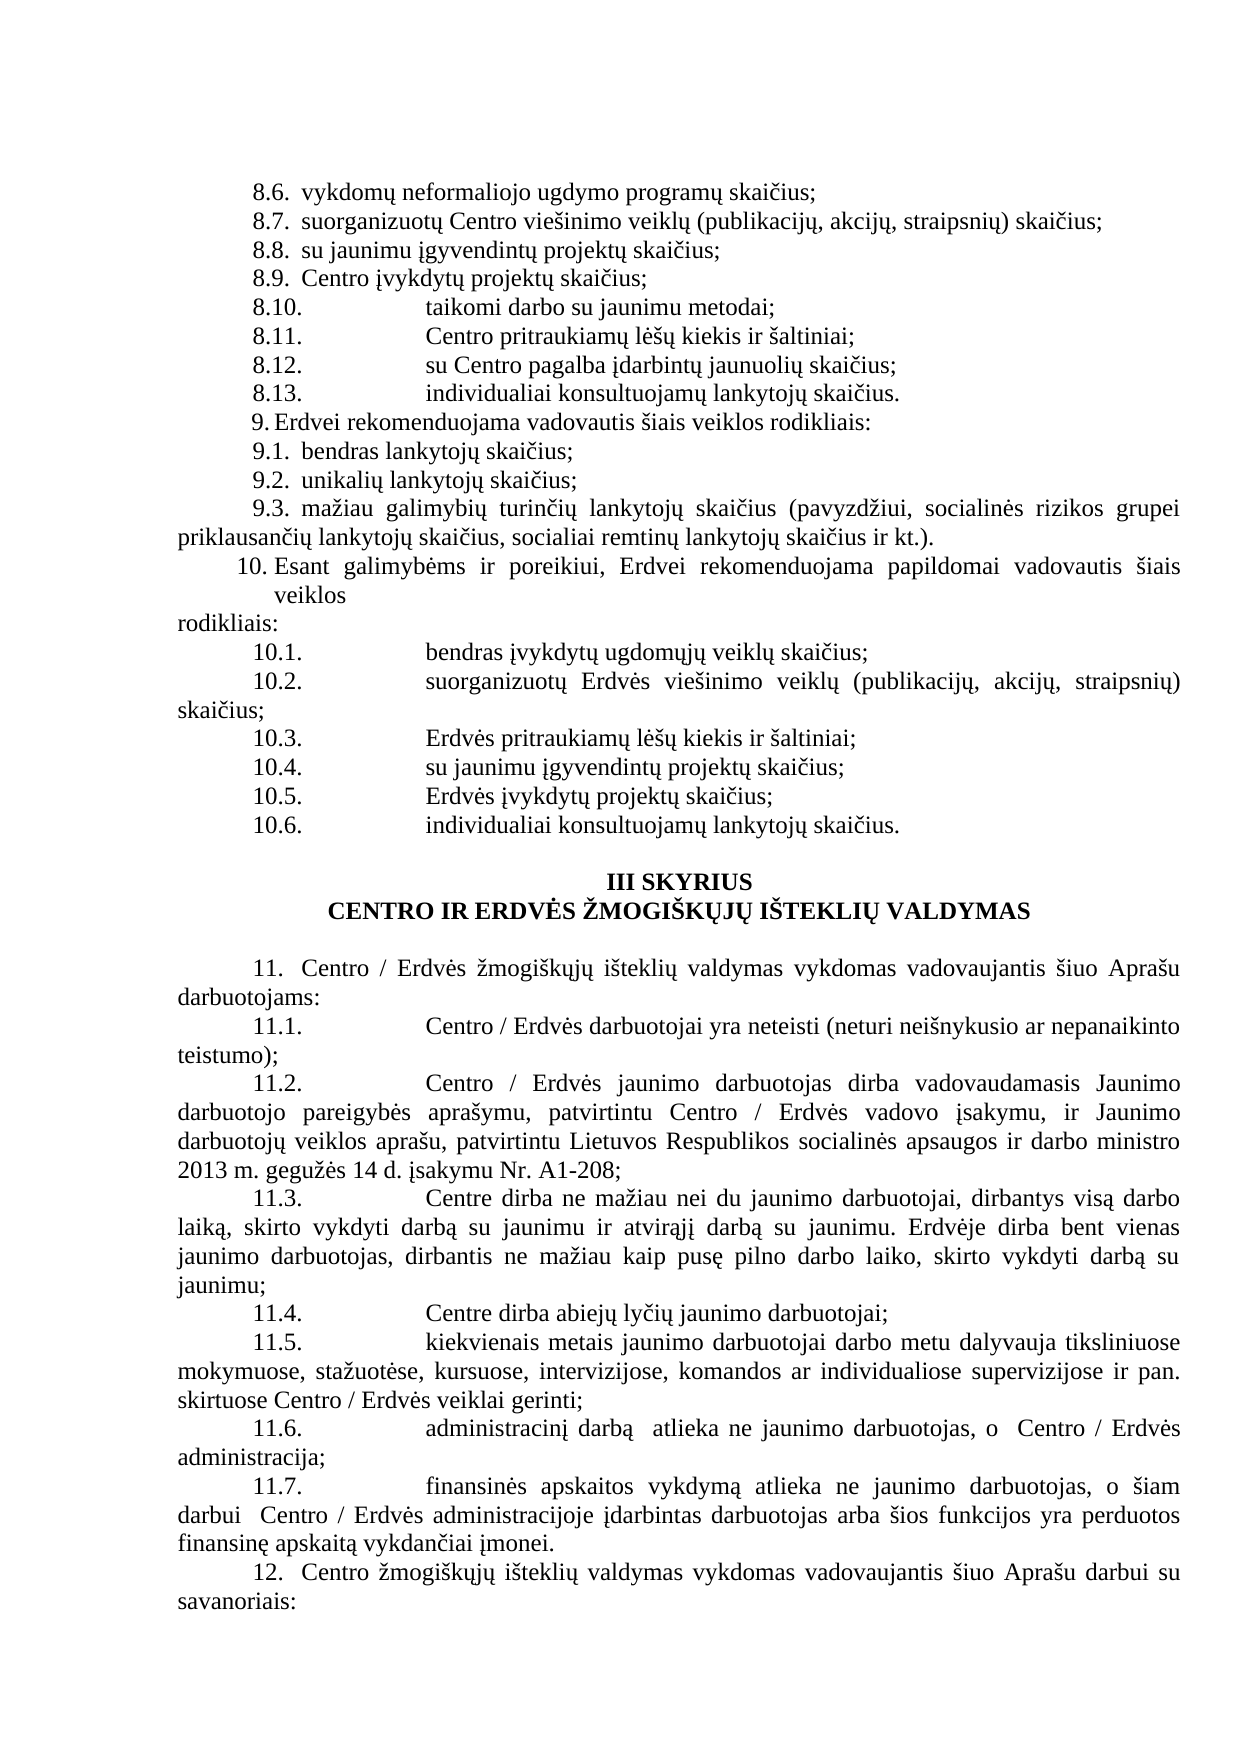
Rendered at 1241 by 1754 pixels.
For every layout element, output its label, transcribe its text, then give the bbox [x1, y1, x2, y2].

text 10.4. su jaunimu įgyvendintų projektų skaičius; [177, 752, 1181, 781]
text 10.1. bendras įvykdytų ugdomųjų veiklų skaičius; [177, 637, 1181, 666]
text 8.12. su Centro pagalba įdarbintų jaunuolių skaičius; [177, 350, 1181, 378]
text 8.7. suorganizuotų Centro viešinimo veiklų (publikacijų, akcijų, straipsnių) skaičius; [177, 206, 1181, 235]
text 10.2. suorganizuotų Erdvės viešinimo veiklų (publikacijų, akcijų, straipsnių) skaičius; [177, 666, 1181, 723]
text 11.4. Centre dirba abiejų lyčių jaunimo darbuotojai; [177, 1298, 1181, 1327]
text 12. Centro žmogiškųjų išteklių valdymas vykdomas vadovaujantis šiuo Aprašu darbui su savanoriais: [177, 1557, 1181, 1615]
text III SKYRIUS [177, 867, 1181, 896]
text 11.3. Centre dirba ne mažiau nei du jaunimo darbuotojai, dirbantys visą darbo laiką, skirto vykdyti darbą su jaunimu ir atvirąjį darbą su jaunimu. Erdvėje dirba bent vienas jaunimo darbuotojas, dirbantis ne mažiau kaip pusę pilno darbo laiko, skirto vykdyti darbą su jaunimu; [177, 1183, 1181, 1298]
text 9.3. mažiau galimybių turinčių lankytojų skaičius (pavyzdžiui, socialinės rizikos grupei priklausančių lankytojų skaičius, socialiai remtinų lankytojų skaičius ir kt.). [177, 493, 1181, 551]
text CENTRO IR ERDVĖS ŽMOGIŠKŲJŲ IŠTEKLIŲ VALDYMAS [177, 896, 1181, 925]
text 10.3. Erdvės pritraukiamų lėšų kiekis ir šaltiniai; [177, 723, 1181, 752]
text 11.1. Centro / Erdvės darbuotojai yra neteisti (neturi neišnykusio ar nepanaikinto teistumo); [177, 1011, 1181, 1068]
text 8.8. su jaunimu įgyvendintų projektų skaičius; [177, 235, 1181, 263]
text 8.6. vykdomų neformaliojo ugdymo programų skaičius; [177, 177, 1181, 206]
text 8.10. taikomi darbo su jaunimu metodai; [177, 292, 1181, 321]
text 11.2. Centro / Erdvės jaunimo darbuotojas dirba vadovaudamasis Jaunimo darbuotojo pareigybės aprašymu, patvirtintu Centro / Erdvės vadovo įsakymu, ir Jaunimo darbuotojų veiklos aprašu, patvirtintu Lietuvos Respublikos socialinės apsaugos ir darbo ministro 2013 m. gegužės 14 d. įsakymu Nr. A1-208; [177, 1068, 1181, 1183]
text 11. Centro / Erdvės žmogiškųjų išteklių valdymas vykdomas vadovaujantis šiuo Aprašu darbuotojams: [177, 953, 1181, 1011]
text 11.5. kiekvienais metais jaunimo darbuotojai darbo metu dalyvauja tiksliniuose mokymuose, stažuotėse, kursuose, intervizijose, komandos ar individualiose supervizijose ir pan. skirtuose Centro / Erdvės veiklai gerinti; [177, 1327, 1181, 1413]
text 9. Erdvei rekomenduojama vadovautis šiais veiklos rodikliais: [251, 407, 1181, 436]
text 11.6. administracinį darbą atlieka ne jaunimo darbuotojas, o Centro / Erdvės administracija; [177, 1413, 1181, 1471]
text 8.13. individualiai konsultuojamų lankytojų skaičius. [177, 378, 1181, 407]
text 9.1. bendras lankytojų skaičius; [177, 436, 1181, 465]
text 10.6. individualiai konsultuojamų lankytojų skaičius. [177, 810, 1181, 838]
text 8.9. Centro įvykdytų projektų skaičius; [177, 263, 1181, 292]
text 10. Esant galimybėms ir poreikiui, Erdvei rekomenduojama papildomai vadovautis šiais veiklos [236, 551, 1181, 608]
text 9.2. unikalių lankytojų skaičius; [177, 465, 1181, 493]
text rodikliais: [177, 608, 1181, 637]
text 11.7. finansinės apskaitos vykdymą atlieka ne jaunimo darbuotojas, o šiam darbui Centro / Erdvės administracijoje įdarbintas darbuotojas arba šios funkcijos yra perduotos finansinę apskaitą vykdančiai įmonei. [177, 1471, 1181, 1557]
text 8.11. Centro pritraukiamų lėšų kiekis ir šaltiniai; [177, 321, 1181, 350]
text 10.5. Erdvės įvykdytų projektų skaičius; [177, 781, 1181, 810]
